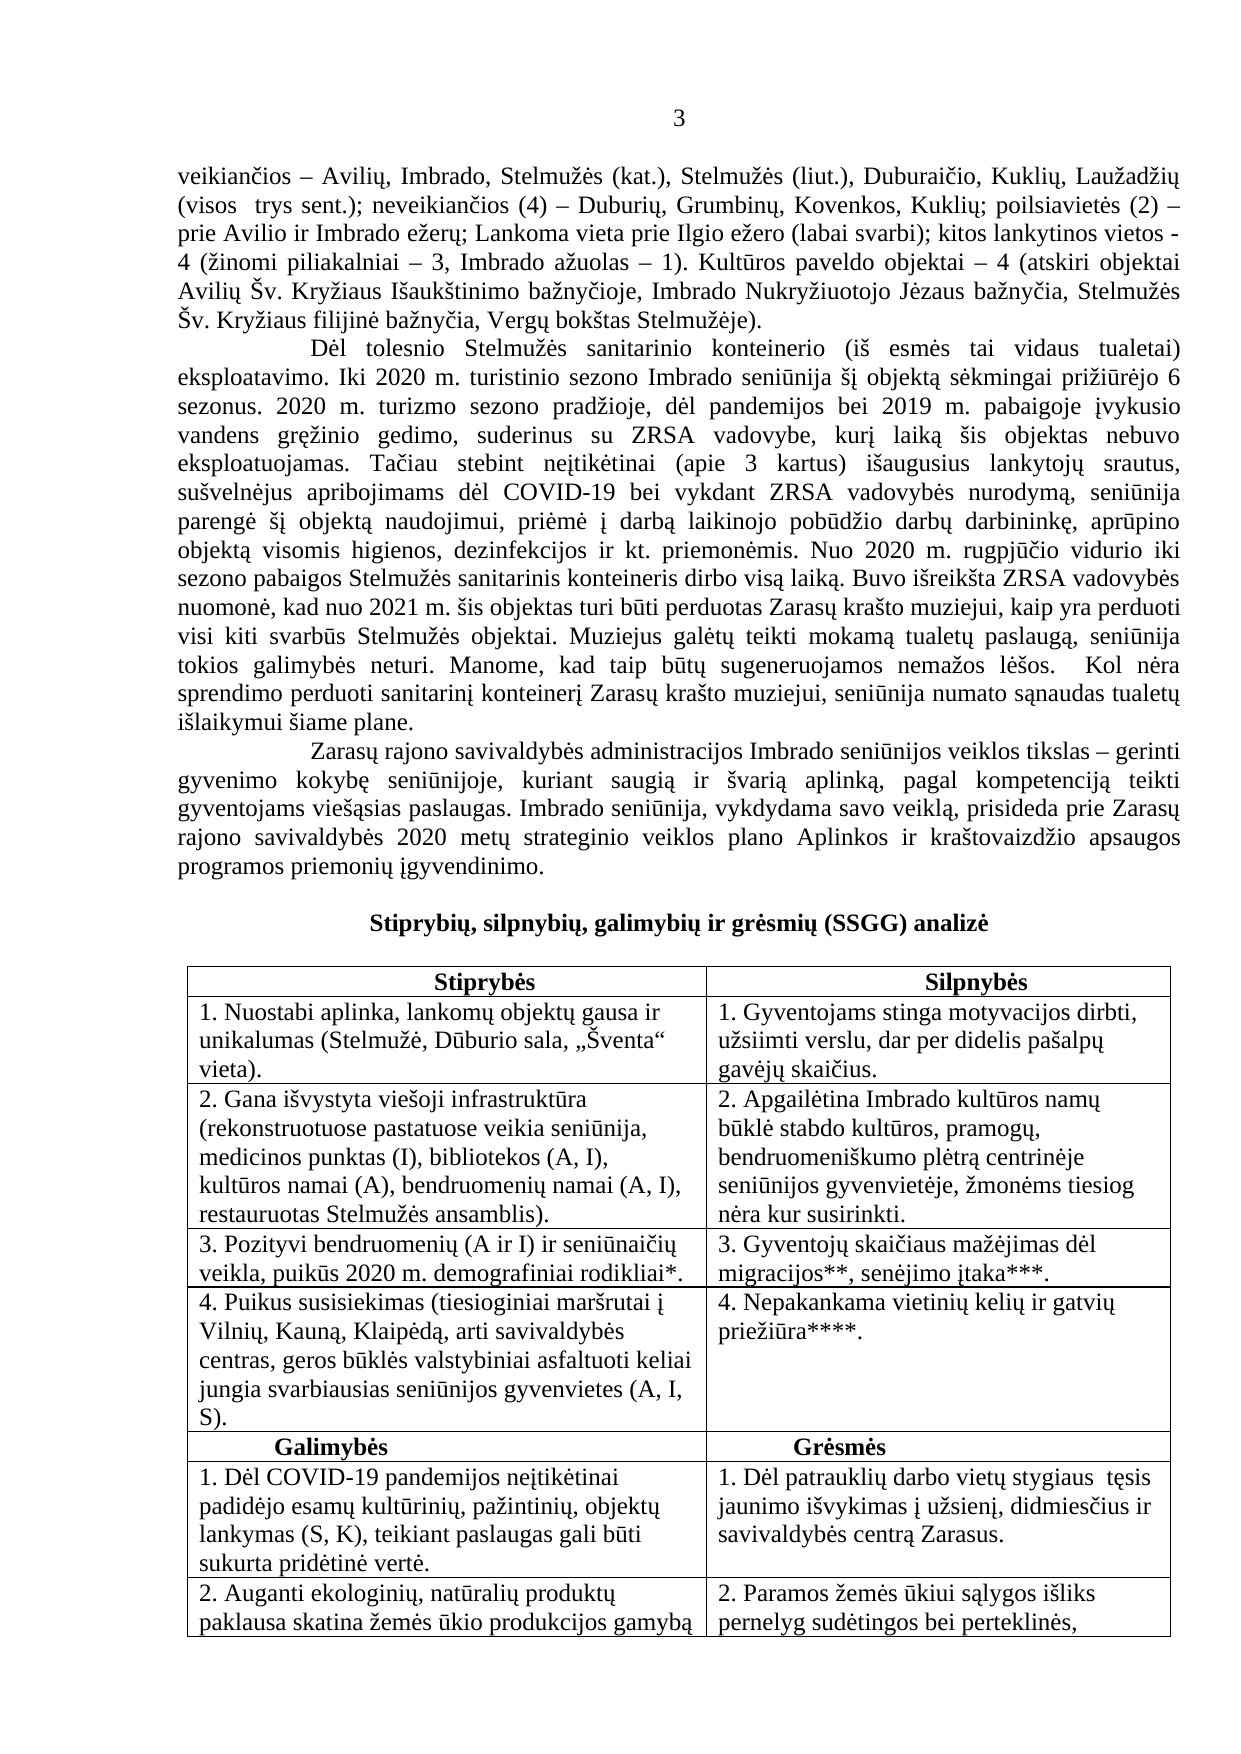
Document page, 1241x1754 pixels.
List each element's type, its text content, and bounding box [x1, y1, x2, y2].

table_cell 2. Apgailėtina Imbrado kultūros namų būklė stabdo kultūros, pramogų, bendruomeniškumo plėtrą centrinėje seniūnijos gyvenvietėje, žmonėms tiesiog nėra kur susirinkti. [707, 1084, 1170, 1228]
table_cell 4. Nepakankama vietinių kelių ir gatvių priežiūra****. [707, 1288, 1170, 1431]
table_cell Grėsmės [707, 1432, 1170, 1461]
table_cell 4. Puikus susisiekimas (tiesioginiai maršrutai į Vilnių, Kauną, Klaipėdą, arti savivaldybės centras, geros būklės valstybiniai asfaltuoti keliai jungia svarbiausias seniūnijos gyvenvietes (A, I, S). [188, 1288, 706, 1431]
table_cell 2. Auganti ekologinių, natūralių produktų paklausa skatina žemės ūkio produkcijos gamybą [188, 1578, 706, 1636]
table_header Stiprybės [188, 967, 706, 996]
text Dėl tolesnio Stelmužės sanitarinio konteinerio (iš esmės tai vidaus tualetai) eksploatavimo. Iki 2020 m. turistinio sezono Imbrado seniūnija šį objektą sėkmingai prižiūrėjo 6 sezonus. 2020 m. turizmo sezono pradžioje, dėl pandemijos bei 2019 m. pabaigoje įvykusio vandens gręžinio gedimo, suderinus su ZRSA vadovybe, kurį laiką šis objektas nebuvo eksploatuojamas. Tačiau stebint neįtikėtinai (apie 3 kartus) išaugusius lankytojų srautus, sušvelnėjus apribojimams dėl COVID-19 bei vykdant ZRSA vadovybės nurodymą, seniūnija parengė šį objektą naudojimui, priėmė į darbą laikinojo pobūdžio darbų darbininkę, aprūpino objektą visomis higienos, dezinfekcijos ir kt. priemonėmis. Nuo 2020 m. rugpjūčio vidurio iki sezono pabaigos Stelmužės sanitarinis konteineris dirbo visą laiką. Buvo išreikšta ZRSA vadovybės nuomonė, kad nuo 2021 m. šis objektas turi būti perduotas Zarasų krašto muziejui, kaip yra perduoti visi kiti svarbūs Stelmužės objektai. Muziejus galėtų teikti mokamą tualetų paslaugą, seniūnija tokios galimybės neturi. Manome, kad taip būtų sugeneruojamos nemažos lėšos. Kol nėra sprendimo perduoti sanitarinį konteinerį Zarasų krašto muziejui, seniūnija numato sąnaudas tualetų išlaikymui šiame plane. [177, 333, 1181, 736]
table_cell Galimybės [188, 1432, 706, 1461]
table_cell 1. Dėl COVID-19 pandemijos neįtikėtinai padidėjo esamų kultūrinių, pažintinių, objektų lankymas (S, K), teikiant paslaugas gali būti sukurta pridėtinė vertė. [188, 1462, 706, 1577]
text Zarasų rajono savivaldybės administracijos Imbrado seniūnijos veiklos tikslas – gerinti gyvenimo kokybę seniūnijoje, kuriant saugią ir švarią aplinką, pagal kompetenciją teikti gyventojams viešąsias paslaugas. Imbrado seniūnija, vykdydama savo veiklą, prisideda prie Zarasų rajono savivaldybės 2020 metų strateginio veiklos plano Aplinkos ir kraštovaizdžio apsaugos programos priemonių įgyvendinimo. [177, 736, 1181, 880]
table_cell 2. Gana išvystyta viešoji infrastruktūra (rekonstruotuose pastatuose veikia seniūnija, medicinos punktas (I), bibliotekos (A, I), kultūros namai (A), bendruomenių namai (A, I), restauruotas Stelmužės ansamblis). [188, 1084, 706, 1228]
table_cell 1. Gyventojams stinga motyvacijos dirbti, užsiimti verslu, dar per didelis pašalpų gavėjų skaičius. [707, 997, 1170, 1083]
table_cell 3. Gyventojų skaičiaus mažėjimas dėl migracijos**, senėjimo įtaka***. [707, 1229, 1170, 1286]
table_header Silpnybės [707, 967, 1170, 996]
table_cell 2. Paramos žemės ūkiui sąlygos išliks pernelyg sudėtingos bei perteklinės, [707, 1578, 1170, 1636]
text Stiprybių, silpnybių, galimybių ir grėsmių (SSGG) analizė [177, 908, 1181, 937]
table_cell 1. Nuostabi aplinka, lankomų objektų gausa ir unikalumas (Stelmužė, Dūburio sala, „Šventa“ vieta). [188, 997, 706, 1083]
table_cell 1. Dėl patrauklių darbo vietų stygiaus tęsis jaunimo išvykimas į užsienį, didmiesčius ir savivaldybės centrą Zarasus. [707, 1462, 1170, 1577]
table_cell 3. Pozityvi bendruomenių (A ir I) ir seniūnaičių veikla, puikūs 2020 m. demografiniai rodikliai*. [188, 1229, 706, 1286]
text veikiančios – Avilių, Imbrado, Stelmužės (kat.), Stelmužės (liut.), Duburaičio, Kuklių, Laužadžių (visos trys sent.); neveikiančios (4) – Duburių, Grumbinų, Kovenkos, Kuklių; poilsiavietės (2) – prie Avilio ir Imbrado ežerų; Lankoma vieta prie Ilgio ežero (labai svarbi); kitos lankytinos vietos - 4 (žinomi piliakalniai – 3, Imbrado ažuolas – 1). Kultūros paveldo objektai – 4 (atskiri objektai Avilių Šv. Kryžiaus Išaukštinimo bažnyčioje, Imbrado Nukryžiuotojo Jėzaus bažnyčia, Stelmužės Šv. Kryžiaus filijinė bažnyčia, Vergų bokštas Stelmužėje). [177, 161, 1181, 333]
